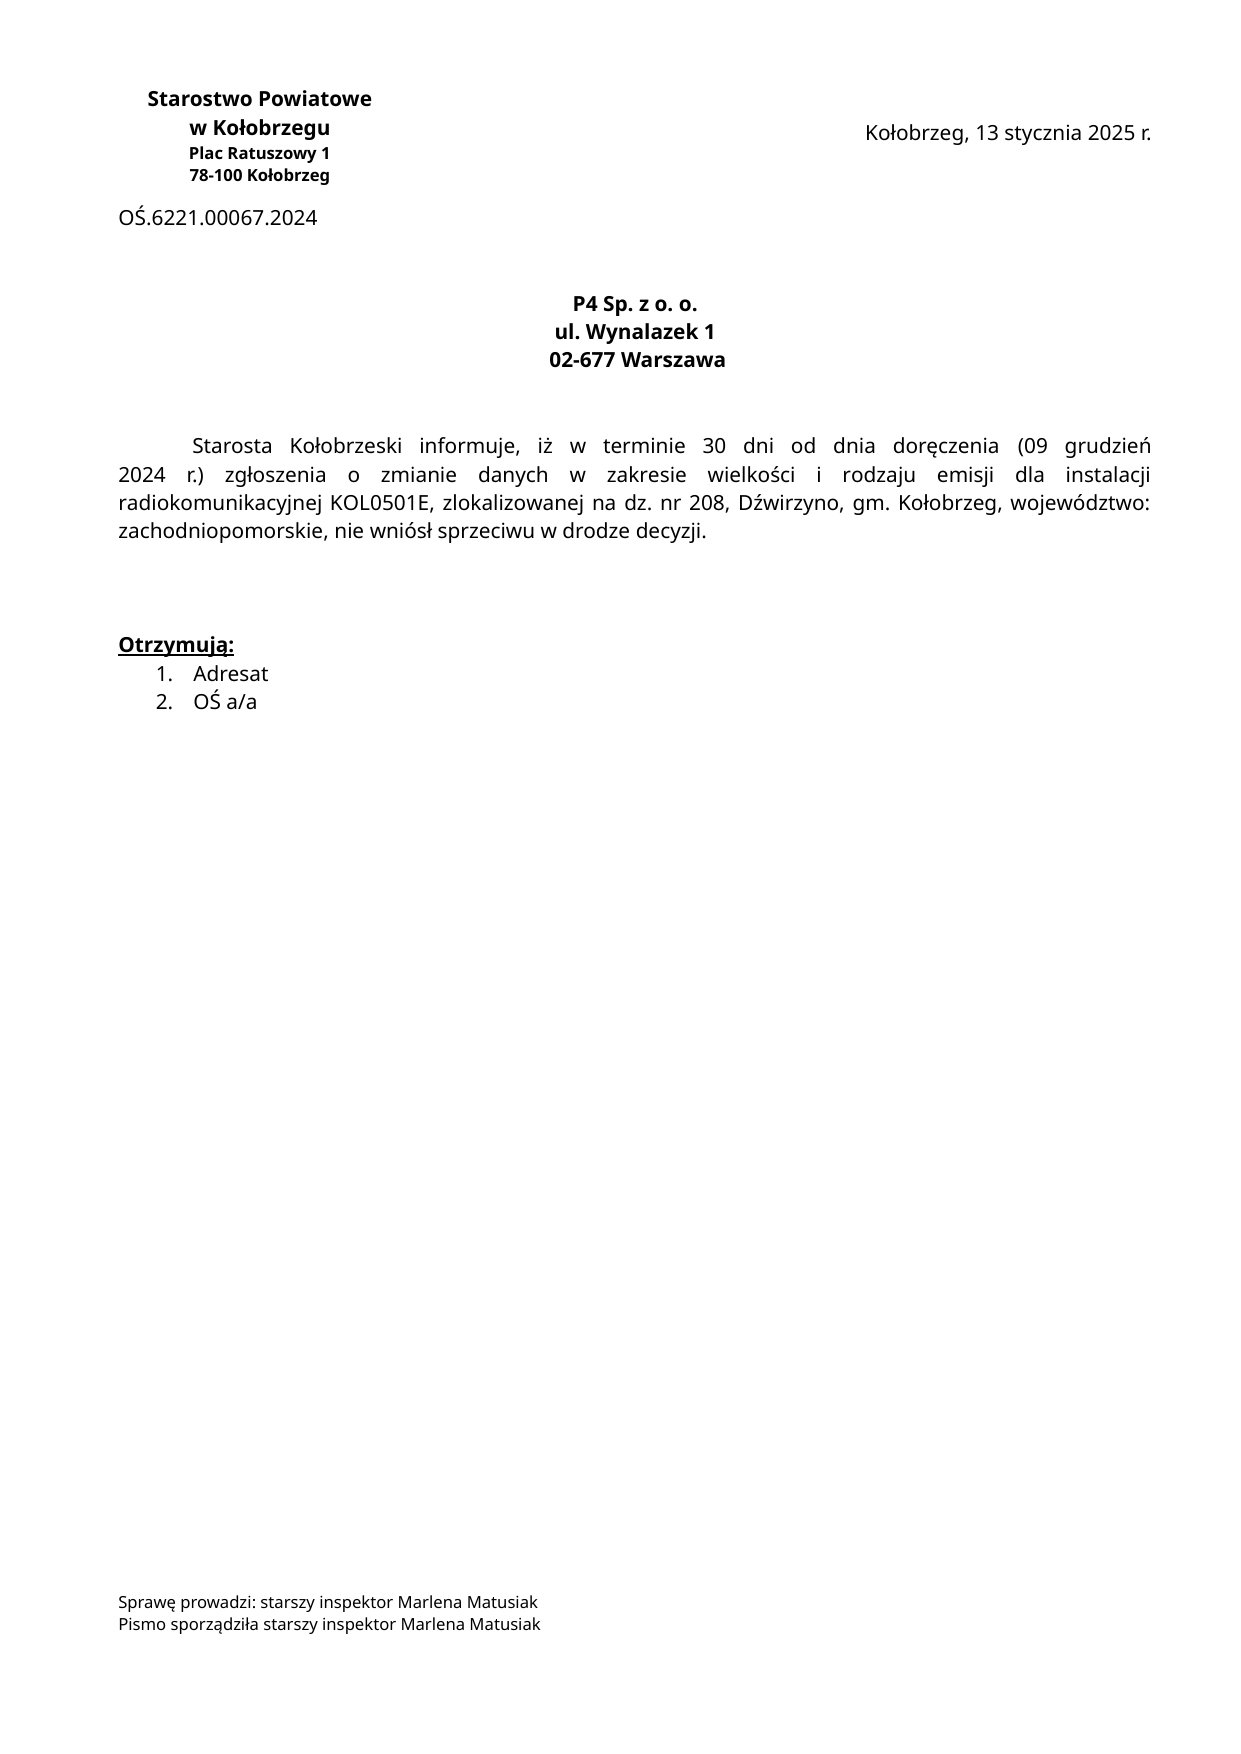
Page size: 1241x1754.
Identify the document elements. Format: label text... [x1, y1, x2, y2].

text Plac Ratuszowy 1 [103, 141, 416, 164]
list OŚ a/a [156, 687, 1152, 716]
text 78-100 Kołobrzeg [103, 164, 416, 187]
list Adresat [156, 659, 1152, 687]
text OŚ.6221.00067.2024 [118, 203, 1152, 232]
text Starosta Kołobrzeski informuje, iż w terminie 30 dni od dnia doręczenia (09 grudzień 2024 r.) zgłoszenia o zmianie danych w zakresie wielkości i rodzaju emisji dla instalacji radiokomunikacyjnej KOL0501E, zlokalizowanej na dz. nr 208, Dźwirzyno, gm. Kołobrzeg, województwo: zachodniopomorskie, nie wniósł sprzeciwu w drodze decyzji. [118, 431, 1152, 545]
text Sprawę prowadzi: starszy inspektor Marlena Matusiak Pismo sporządziła starszy inspektor Marlena Matusiak [118, 1590, 1152, 1636]
text ul. Wynalazek 1 [118, 317, 1152, 346]
text w Kołobrzegu [103, 113, 416, 141]
text Otrzymują: [118, 630, 1152, 659]
text 02-677 Warszawa [118, 346, 1152, 374]
text Kołobrzeg, 13 stycznia 2025 r. [416, 118, 1152, 147]
text Starostwo Powiatowe [103, 84, 416, 113]
text P4 Sp. z o. o. [118, 289, 1152, 317]
